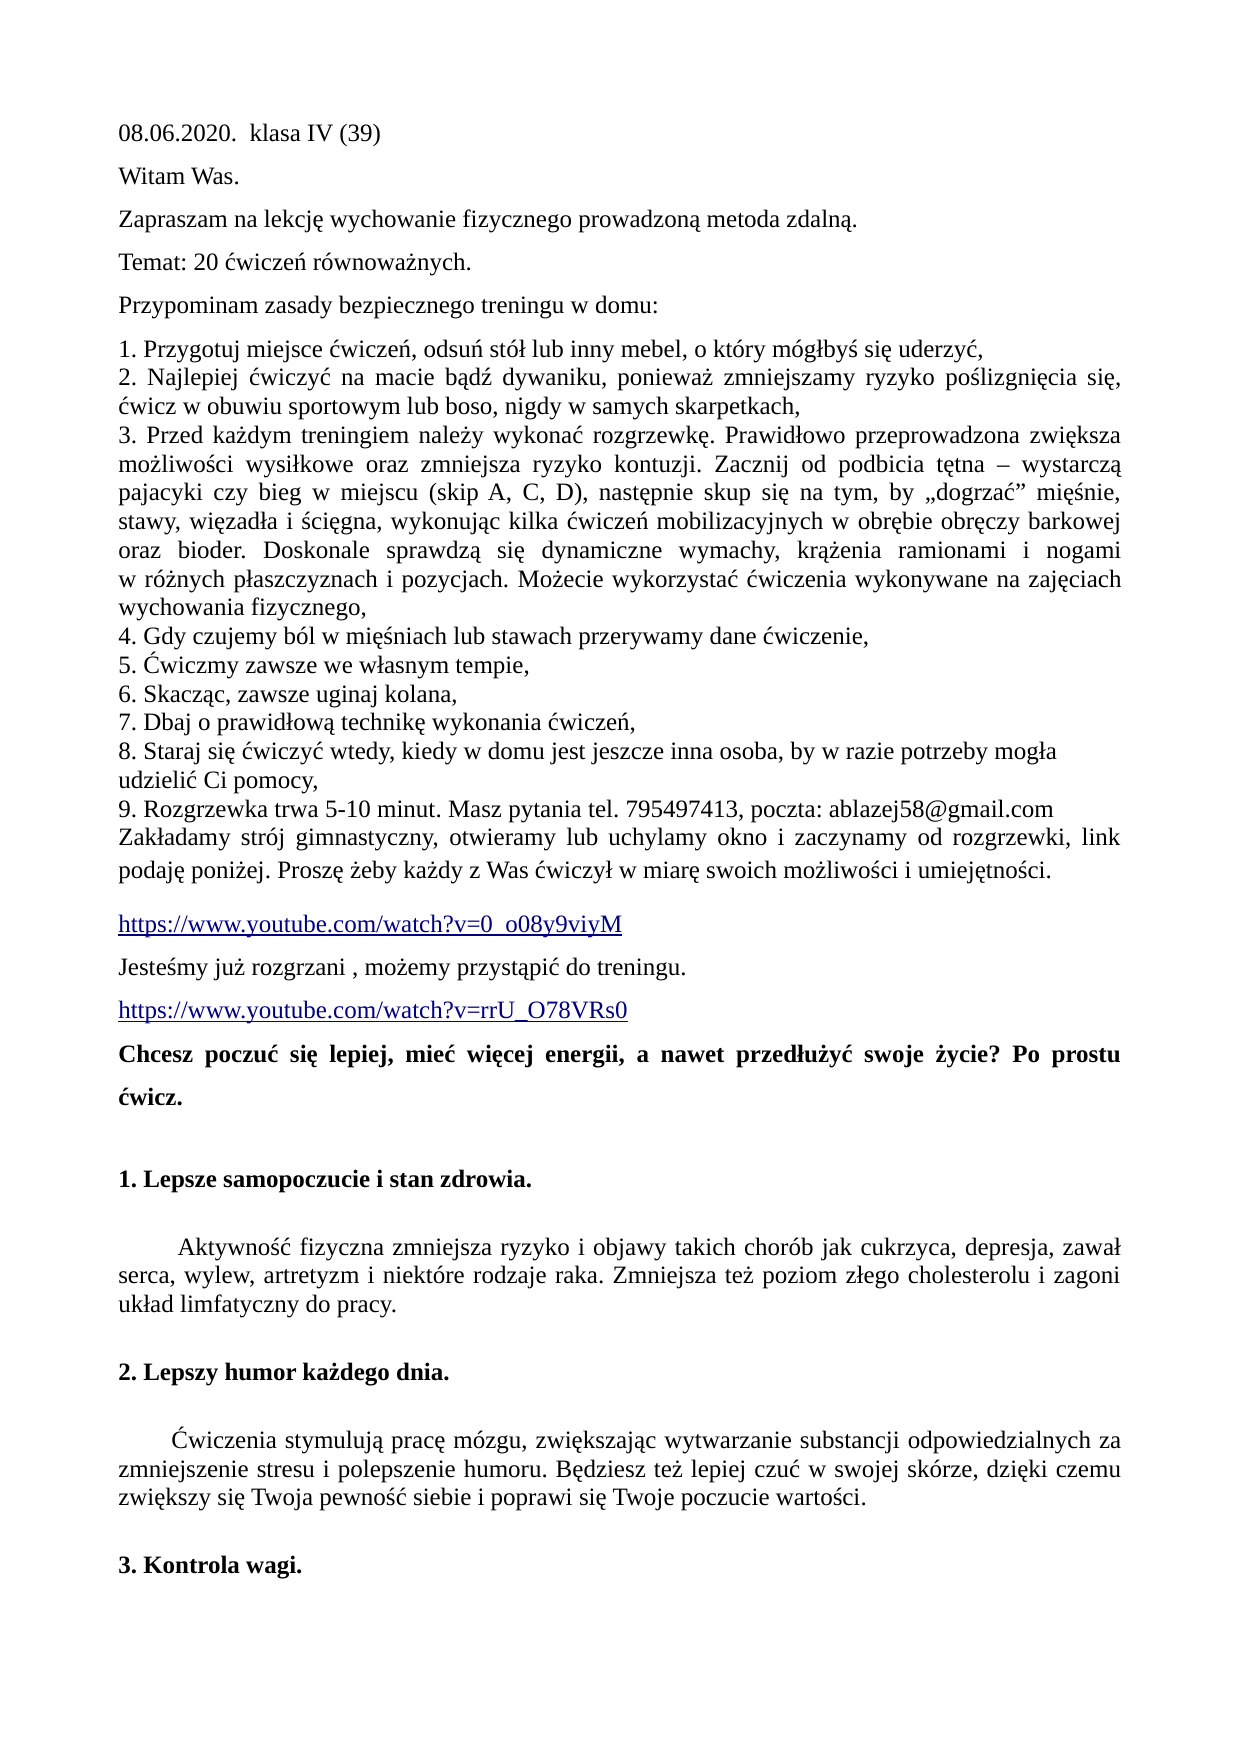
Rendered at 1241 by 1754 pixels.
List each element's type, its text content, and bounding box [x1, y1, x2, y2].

text 3. Kontrola wagi. [118, 1550, 1122, 1579]
text Witam Was. [118, 161, 1122, 190]
text 08.06.2020. klasa IV (39) [118, 118, 1122, 147]
text Przypominam zasady bezpiecznego treningu w domu: [118, 291, 1122, 319]
text 5. Ćwiczmy zawsze we własnym tempie, [118, 650, 1122, 679]
text 6. Skacząc, zawsze uginaj kolana, [118, 679, 1122, 707]
text https://www.youtube.com/watch?v=rrU_O78VRs0 [118, 996, 1122, 1024]
text 8. Staraj się ćwiczyć wtedy, kiedy w domu jest jeszcze inna osoba, by w razie potrzeby mogła [118, 736, 1122, 765]
text 2. Najlepiej ćwiczyć na macie bądź dywaniku, ponieważ zmniejszamy ryzyko poślizgnięcia się, ćwicz w obuwiu sportowym lub boso, nigdy w samych skarpetkach, [118, 362, 1122, 420]
text Zakładamy strój gimnastyczny, otwieramy lub uchylamy okno i zaczynamy od rozgrzewki, link podaję poniżej. Proszę żeby każdy z Was ćwiczył w miarę swoich możliwości i umiejętności. [118, 822, 1122, 884]
text 7. Dbaj o prawidłową technikę wykonania ćwiczeń, [118, 707, 1122, 736]
text Ćwiczenia stymulują pracę mózgu, zwiększając wytwarzanie substancji odpowiedzialnych za zmniejszenie stresu i polepszenie humoru. Będziesz też lepiej czuć w swojej skórze, dzięki czemu zwiększy się Twoja pewność siebie i poprawi się Twoje poczucie wartości. [118, 1425, 1122, 1511]
text Temat: 20 ćwiczeń równoważnych. [118, 247, 1122, 276]
text Zapraszam na lekcję wychowanie fizycznego prowadzoną metoda zdalną. [118, 204, 1122, 233]
text Jesteśmy już rozgrzani , możemy przystąpić do treningu. [118, 952, 1122, 981]
text 9. Rozgrzewka trwa 5-10 minut. Masz pytania tel. 795497413, poczta: ablazej58@gmail.com [118, 794, 1122, 822]
text Chcesz poczuć się lepiej, mieć więcej energii, a nawet przedłużyć swoje życie? Po prostu ćwicz. [118, 1039, 1122, 1111]
text https://www.youtube.com/watch?v=0_o08y9viyM [118, 909, 1122, 938]
text 2. Lepszy humor każdego dnia. [118, 1357, 1122, 1386]
text Aktywność fizyczna zmniejsza ryzyko i objawy takich chorób jak cukrzyca, depresja, zawał serca, wylew, artretyzm i niektóre rodzaje raka. Zmniejsza też poziom złego cholesterolu i zagoni układ limfatyczny do pracy. [118, 1232, 1122, 1318]
text 4. Gdy czujemy ból w mięśniach lub stawach przerywamy dane ćwiczenie, [118, 621, 1122, 650]
text 1. Przygotuj miejsce ćwiczeń, odsuń stół lub inny mebel, o który mógłbyś się uderzyć, [118, 334, 1122, 362]
text udzielić Ci pomocy, [118, 765, 1122, 794]
text 3. Przed każdym treningiem należy wykonać rozgrzewkę. Prawidłowo przeprowadzona zwiększa możliwości wysiłkowe oraz zmniejsza ryzyko kontuzji. Zacznij od podbicia tętna – wystarczą pajacyki czy bieg w miejscu (skip A, C, D), następnie skup się na tym, by „dogrzać” mięśnie, stawy, więzadła i ścięgna, wykonując kilka ćwiczeń mobilizacyjnych w obrębie obręczy barkowej oraz bioder. Doskonale sprawdzą się dynamiczne wymachy, krążenia ramionami i nogami w różnych płaszczyznach i pozycjach. Możecie wykorzystać ćwiczenia wykonywane na zajęciach wychowania fizycznego, [118, 420, 1122, 621]
text 1. Lepsze samopoczucie i stan zdrowia. [118, 1164, 1122, 1193]
